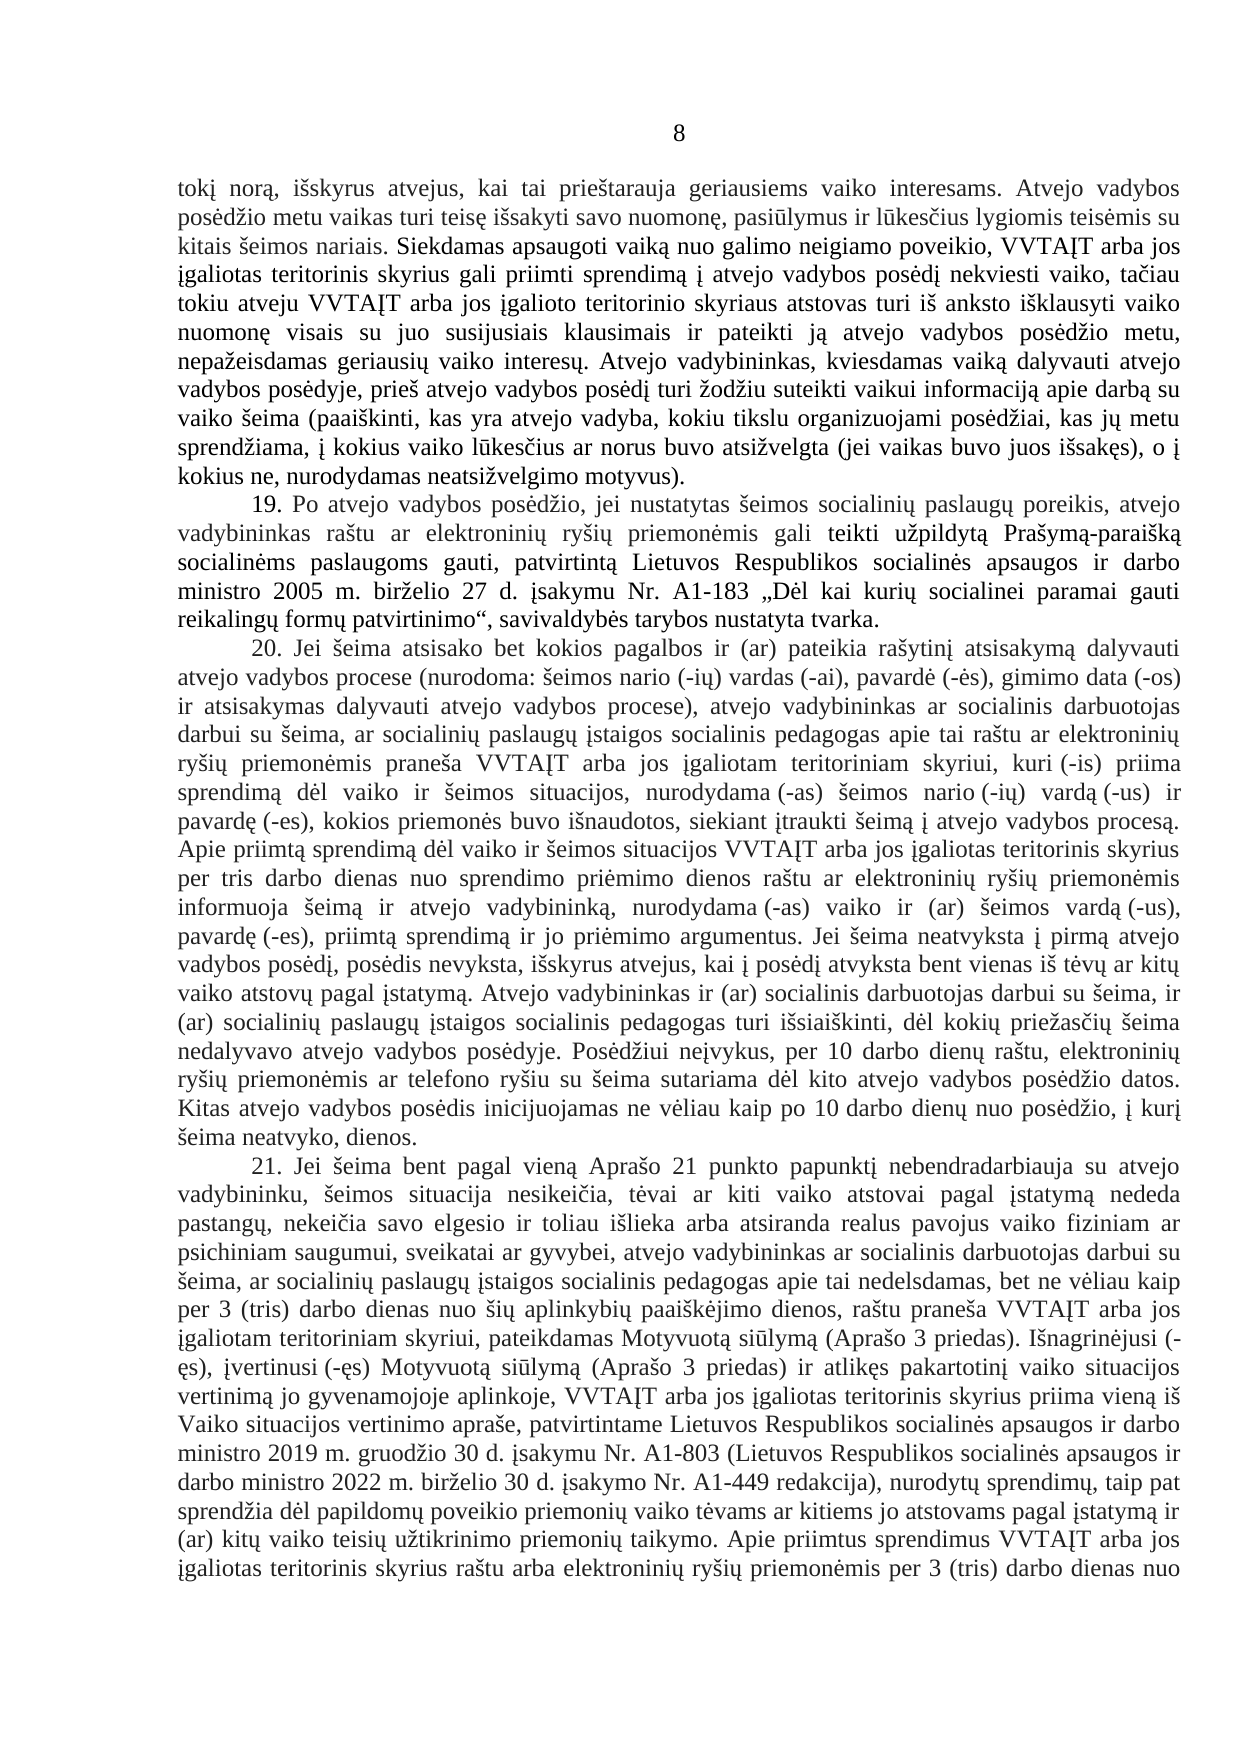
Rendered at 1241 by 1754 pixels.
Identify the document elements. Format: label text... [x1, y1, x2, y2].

text 20. Jei šeima atsisako bet kokios pagalbos ir (ar) pateikia rašytinį atsisakymą dalyvauti atvejo vadybos procese (nurodoma: šeimos nario (-ių) vardas (-ai), pavardė (-ės), gimimo data (-os) ir atsisakymas dalyvauti atvejo vadybos procese), atvejo vadybininkas ar socialinis darbuotojas darbui su šeima, ar socialinių paslaugų įstaigos socialinis pedagogas apie tai raštu ar elektroninių ryšių priemonėmis praneša VVTAĮT arba jos įgaliotam teritoriniam skyriui, kuri (-is) priima sprendimą dėl vaiko ir šeimos situacijos, nurodydama (-as) šeimos nario (-ių) vardą (-us) ir pavardę (-es), kokios priemonės buvo išnaudotos, siekiant įtraukti šeimą į atvejo vadybos procesą. Apie priimtą sprendimą dėl vaiko ir šeimos situacijos VVTAĮT arba jos įgaliotas teritorinis skyrius per tris darbo dienas nuo sprendimo priėmimo dienos raštu ar elektroninių ryšių priemonėmis informuoja šeimą ir atvejo vadybininką, nurodydama (-as) vaiko ir (ar) šeimos vardą (-us), pavardę (-es), priimtą sprendimą ir jo priėmimo argumentus. Jei šeima neatvyksta į pirmą atvejo vadybos posėdį, posėdis nevyksta, išskyrus atvejus, kai į posėdį atvyksta bent vienas iš tėvų ar kitų vaiko atstovų pagal įstatymą. Atvejo vadybininkas ir (ar) socialinis darbuotojas darbui su šeima, ir (ar) socialinių paslaugų įstaigos socialinis pedagogas turi išsiaiškinti, dėl kokių priežasčių šeima nedalyvavo atvejo vadybos posėdyje. Posėdžiui neįvykus, per 10 darbo dienų raštu, elektroninių ryšių priemonėmis ar telefono ryšiu su šeima sutariama dėl kito atvejo vadybos posėdžio datos. Kitas atvejo vadybos posėdis inicijuojamas ne vėliau kaip po 10 darbo dienų nuo posėdžio, į kurį šeima neatvyko, dienos. [177, 633, 1181, 1151]
text 21. Jei šeima bent pagal vieną Aprašo 21 punkto papunktį nebendradarbiauja su atvejo vadybininku, šeimos situacija nesikeičia, tėvai ar kiti vaiko atstovai pagal įstatymą nededa pastangų, nekeičia savo elgesio ir toliau išlieka arba atsiranda realus pavojus vaiko fiziniam ar psichiniam saugumui, sveikatai ar gyvybei, atvejo vadybininkas ar socialinis darbuotojas darbui su šeima, ar socialinių paslaugų įstaigos socialinis pedagogas apie tai nedelsdamas, bet ne vėliau kaip per 3 (tris) darbo dienas nuo šių aplinkybių paaiškėjimo dienos, raštu praneša VVTAĮT arba jos įgaliotam teritoriniam skyriui, pateikdamas Motyvuotą siūlymą (Aprašo 3 priedas). Išnagrinėjusi (-ęs), įvertinusi (-ęs) Motyvuotą siūlymą (Aprašo 3 priedas) ir atlikęs pakartotinį vaiko situacijos vertinimą jo gyvenamojoje aplinkoje, VVTAĮT arba jos įgaliotas teritorinis skyrius priima vieną iš Vaiko situacijos vertinimo apraše, patvirtintame Lietuvos Respublikos socialinės apsaugos ir darbo ministro 2019 m. gruodžio 30 d. įsakymu Nr. A1-803 (Lietuvos Respublikos socialinės apsaugos ir darbo ministro 2022 m. birželio 30 d. įsakymo Nr. A1-449 redakcija), nurodytų sprendimų, taip pat sprendžia dėl papildomų poveikio priemonių vaiko tėvams ar kitiems jo atstovams pagal įstatymą ir (ar) kitų vaiko teisių užtikrinimo priemonių taikymo. Apie priimtus sprendimus VVTAĮT arba jos įgaliotas teritorinis skyrius raštu arba elektroninių ryšių priemonėmis per 3 (tris) darbo dienas nuo [177, 1151, 1181, 1582]
text 19. Po atvejo vadybos posėdžio, jei nustatytas šeimos socialinių paslaugų poreikis, atvejo vadybininkas raštu ar elektroninių ryšių priemonėmis gali teikti užpildytą Prašymą-paraišką socialinėms paslaugoms gauti, patvirtintą Lietuvos Respublikos socialinės apsaugos ir darbo ministro 2005 m. birželio 27 d. įsakymu Nr. A1-183 „Dėl kai kurių socialinei paramai gauti reikalingų formų patvirtinimo“, savivaldybės tarybos nustatyta tvarka. [177, 489, 1181, 633]
text tokį norą, išskyrus atvejus, kai tai prieštarauja geriausiems vaiko interesams. Atvejo vadybos posėdžio metu vaikas turi teisę išsakyti savo nuomonę, pasiūlymus ir lūkesčius lygiomis teisėmis su kitais šeimos nariais. Siekdamas apsaugoti vaiką nuo galimo neigiamo poveikio, VVTAĮT arba jos įgaliotas teritorinis skyrius gali priimti sprendimą į atvejo vadybos posėdį nekviesti vaiko, tačiau tokiu atveju VVTAĮT arba jos įgalioto teritorinio skyriaus atstovas turi iš anksto išklausyti vaiko nuomonę visais su juo susijusiais klausimais ir pateikti ją atvejo vadybos posėdžio metu, nepažeisdamas geriausių vaiko interesų. Atvejo vadybininkas, kviesdamas vaiką dalyvauti atvejo vadybos posėdyje, prieš atvejo vadybos posėdį turi žodžiu suteikti vaikui informaciją apie darbą su vaiko šeima (paaiškinti, kas yra atvejo vadyba, kokiu tikslu organizuojami posėdžiai, kas jų metu sprendžiama, į kokius vaiko lūkesčius ar norus buvo atsižvelgta (jei vaikas buvo juos išsakęs), o į kokius ne, nurodydamas neatsižvelgimo motyvus). [177, 173, 1181, 489]
